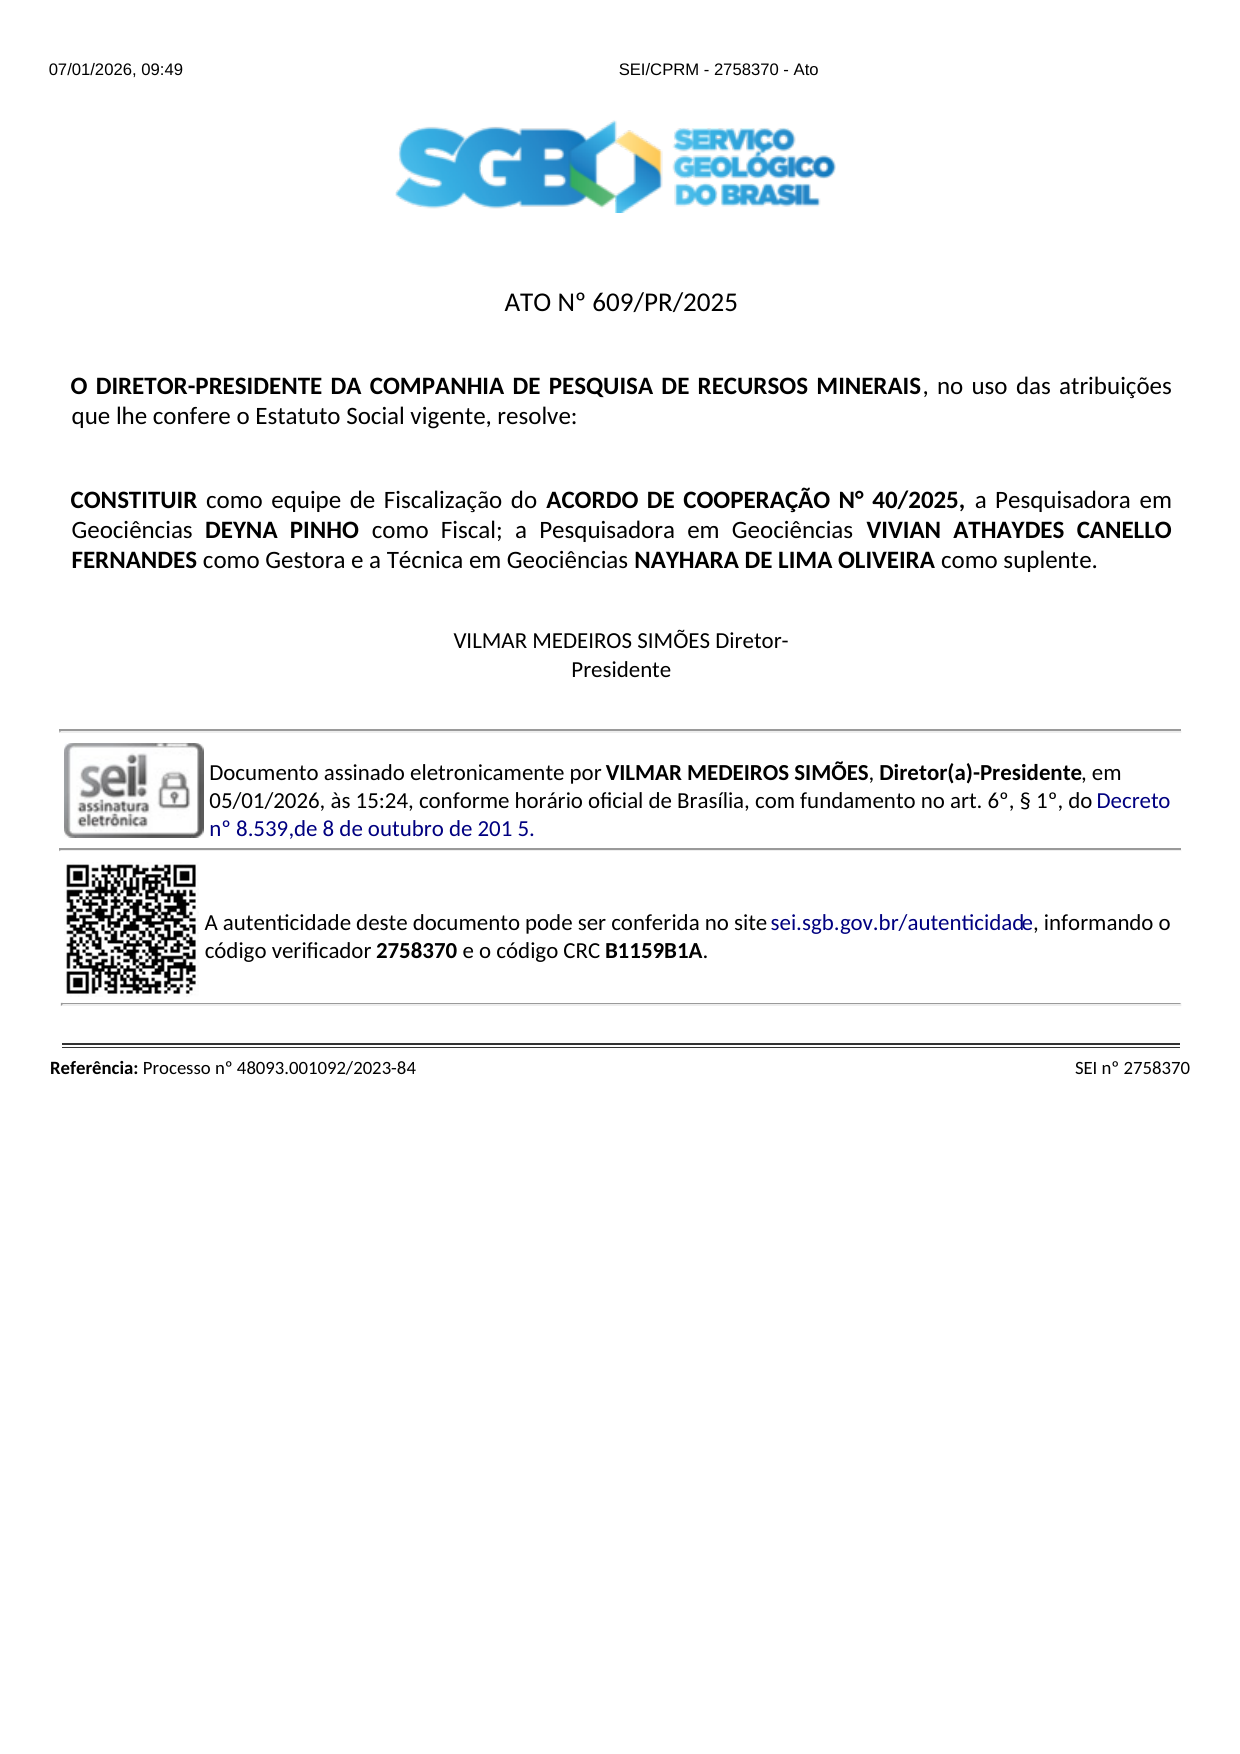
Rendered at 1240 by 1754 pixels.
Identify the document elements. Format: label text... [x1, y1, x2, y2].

text O DIRETOR-PRESIDENTE DA COMPANHIA DE PESQUISA DE RECURSOS MINERAIS, no uso das atribuições que lhe confere o Estatuto Social vigente, resolve: [70, 371, 1172, 430]
text 07/01/2026, 09:49 SEI/CPRM - 2758370 - Ato [48, 59, 1190, 78]
text VILMAR MEDEIROS SIMÕES Diretor-Presidente [407, 627, 835, 683]
text ATO Nº 609/PR/2025 [52, 285, 1190, 318]
text CONSTITUIR como equipe de Fiscalização do ACORDO DE COOPERAÇÃO N° 40/2025, a Pesquisadora em Geociências DEYNA PINHO como Fiscal; a Pesquisadora em Geociências VIVIAN ATHAYDES CANELLO FERNANDES como Gestora e a Técnica em Geociências NAYHARA DE LIMA OLIVEIRA como suplente. [70, 484, 1172, 574]
text Referência: Processo nº 48093.001092/2023-84 SEI nº 2758370 [50, 1056, 1190, 1079]
